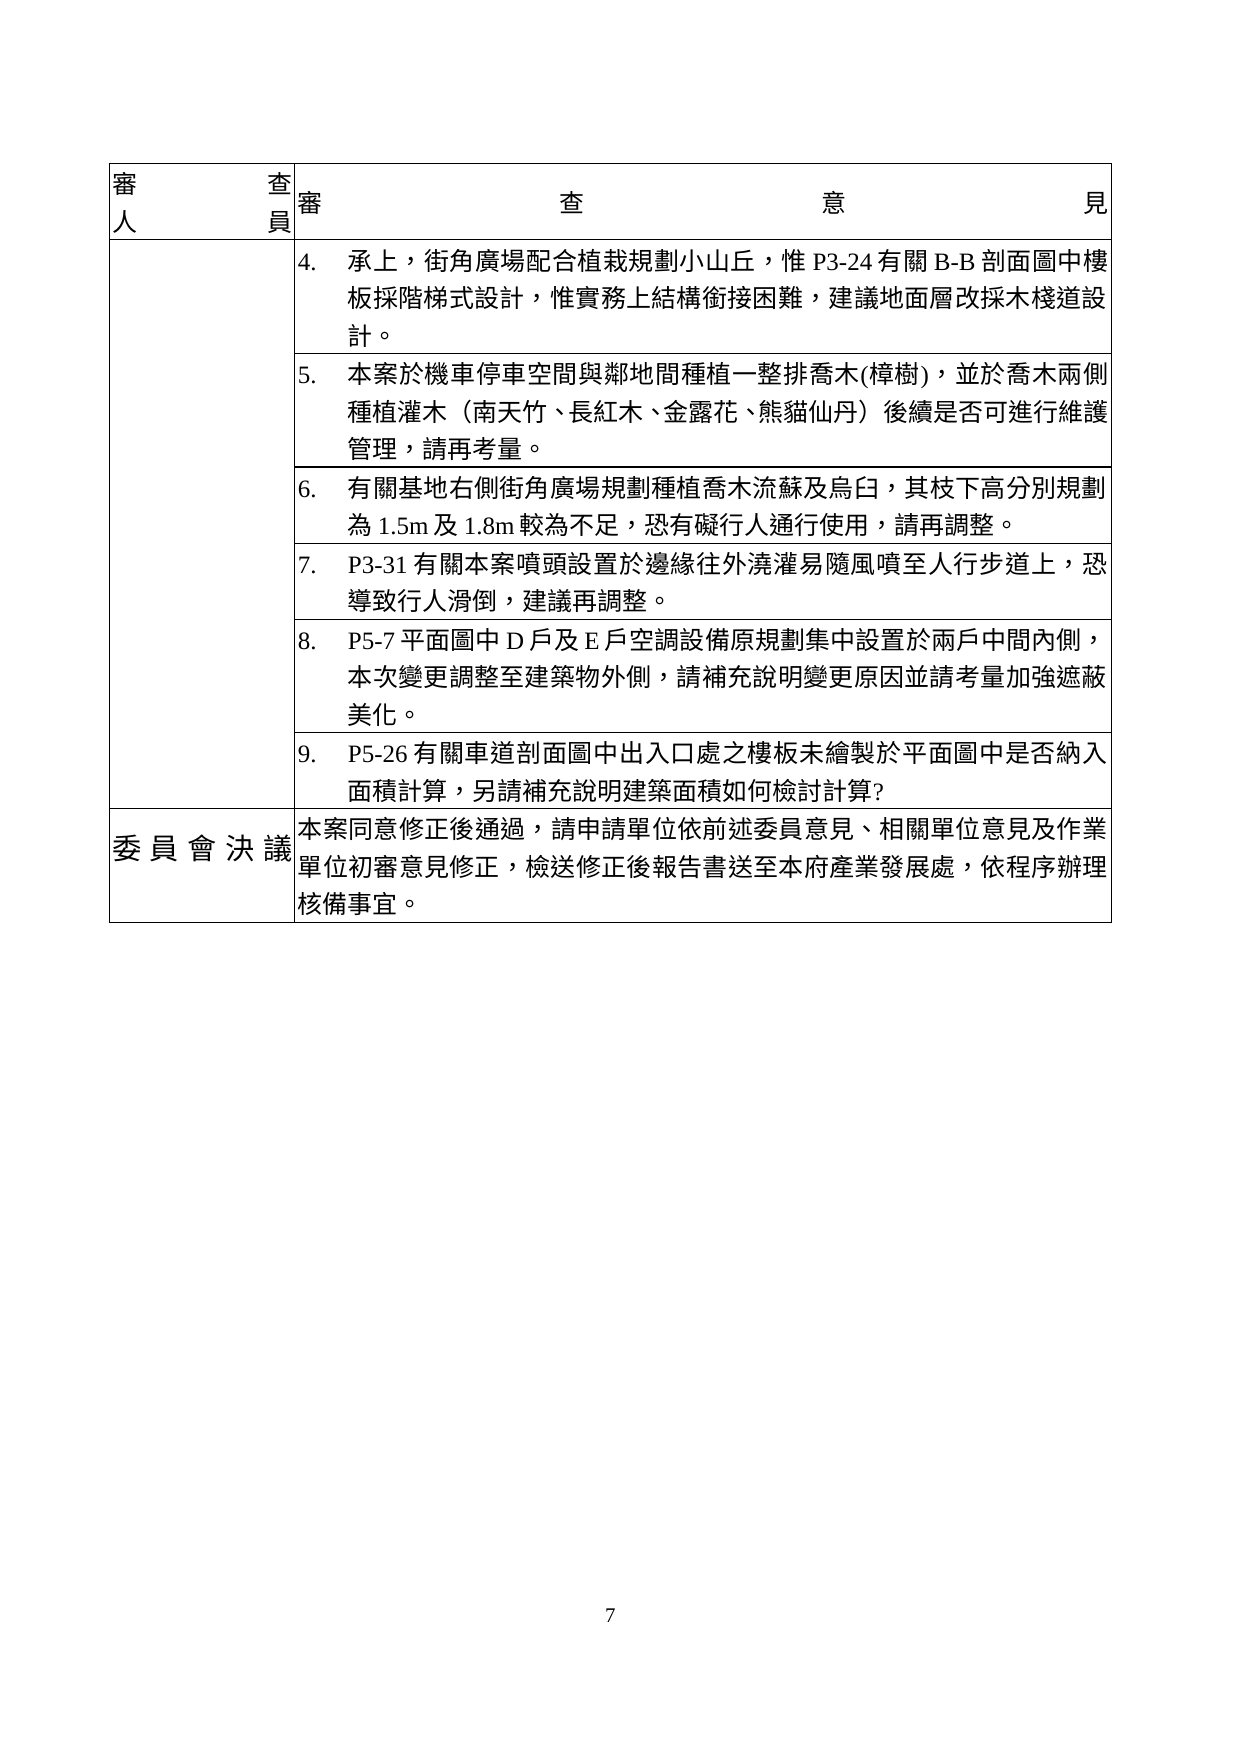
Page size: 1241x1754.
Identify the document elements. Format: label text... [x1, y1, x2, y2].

table_header 審查意見 [295, 164, 1111, 239]
table_cell [110, 240, 294, 808]
table_cell P3-31有關本案噴頭設置於邊緣往外澆灌易隨風噴至人行步道上，恐導致行人滑倒，建議再調整。 [295, 544, 1111, 618]
table_header 審查 人員 [110, 164, 294, 239]
table_cell 本案同意修正後通過，請申請單位依前述委員意見、相關單位意見及作業單位初審意見修正，檢送修正後報告書送至本府產業發展處，依程序辦理核備事宜。 [295, 809, 1111, 922]
table_cell P5-7平面圖中D戶及E戶空調設備原規劃集中設置於兩戶中間內側，本次變更調整至建築物外側，請補充說明變更原因並請考量加強遮蔽美化。 [295, 620, 1111, 732]
table_cell 有關基地右側街角廣場規劃種植喬木流蘇及烏臼，其枝下高分別規劃為1.5m及1.8m較為不足，恐有礙行人通行使用，請再調整。 [295, 468, 1111, 542]
table_cell 委員會決議 [110, 809, 294, 922]
table_cell 本案於機車停車空間與鄰地間種植一整排喬木(樟樹)，並於喬木兩側種植灌木（南天竹、長紅木、金露花、熊貓仙丹）後續是否可進行維護管理，請再考量。 [295, 354, 1111, 466]
table_cell P5-26有關車道剖面圖中出入口處之樓板未繪製於平面圖中是否納入面積計算，另請補充說明建築面積如何檢討計算? [295, 733, 1111, 808]
table_cell 承上，街角廣場配合植栽規劃小山丘，惟P3-24有關B-B剖面圖中樓板採階梯式設計，惟實務上結構銜接困難，建議地面層改採木棧道設計。 [295, 240, 1111, 353]
